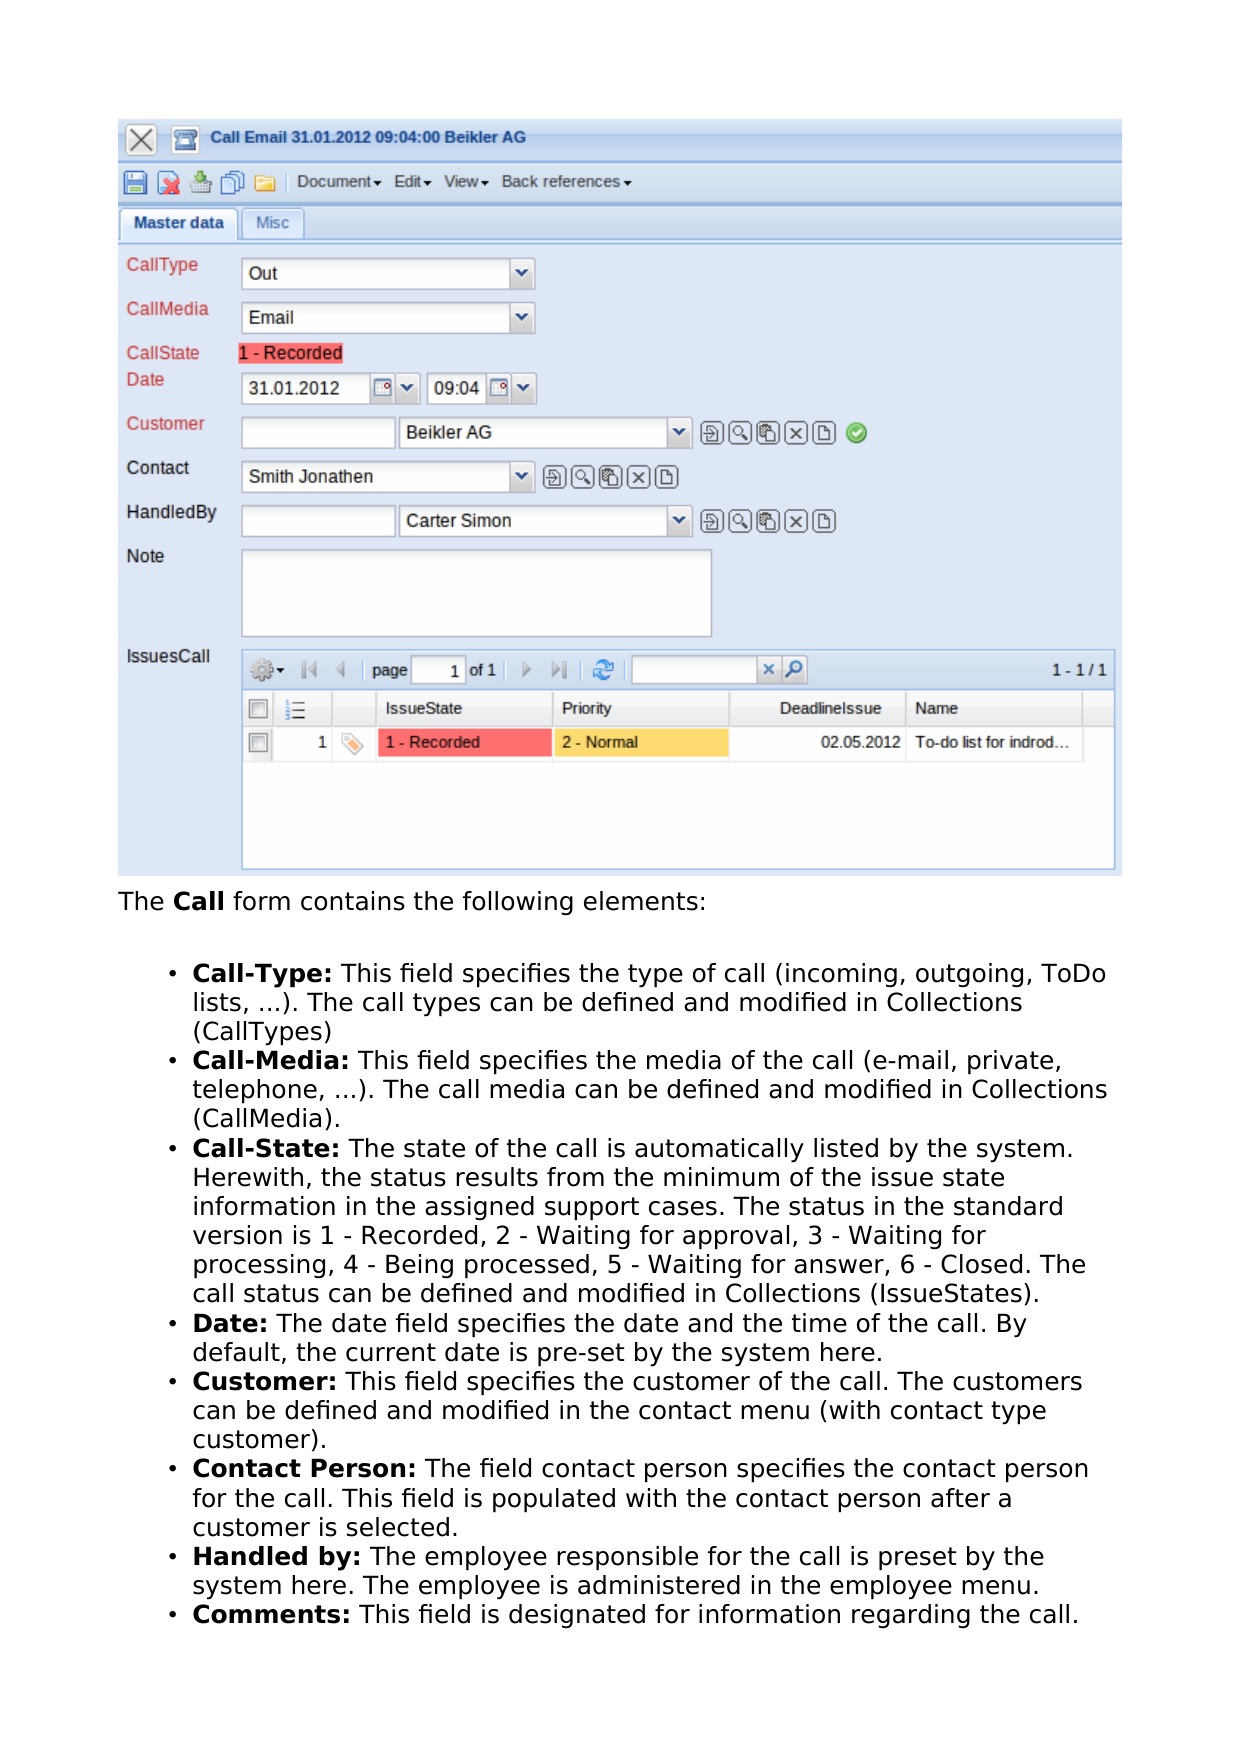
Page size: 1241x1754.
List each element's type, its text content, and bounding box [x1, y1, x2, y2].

text The Call form contains the following elements: [118, 888, 1122, 917]
list Comments: This field is designated for information regarding the call. [177, 1600, 1122, 1629]
list Call-Media: This field specifies the media of the call (e-mail, private, telephone, ...). The call media can be defined and modified in Collections (CallMedia). [177, 1046, 1122, 1134]
list Call-Type: This field specifies the type of call (incoming, outgoing, ToDo lists, ...). The call types can be defined and modified in Collections (CallTypes) [177, 959, 1122, 1046]
list Call-State: The state of the call is automatically listed by the system. Herewith, the status results from the minimum of the issue state information in the assigned support cases. The status in the standard version is 1 - Recorded, 2 - Waiting for approval, 3 - Waiting for processing, 4 - Being processed, 5 - Waiting for answer, 6 - Closed. The call status can be defined and modified in Collections (IssueStates). [177, 1134, 1122, 1309]
picture [118, 118, 1123, 876]
list Date: The date field specifies the date and the time of the call. By default, the current date is pre-set by the system here. [177, 1309, 1122, 1367]
list Contact Person: The field contact person specifies the contact person for the call. This field is populated with the contact person after a customer is selected. [177, 1454, 1122, 1542]
list Customer: This field specifies the customer of the call. The customers can be defined and modified in the contact menu (with contact type customer). [177, 1367, 1122, 1454]
list Handled by: The employee responsible for the call is preset by the system here. The employee is administered in the employee menu. [177, 1542, 1122, 1600]
